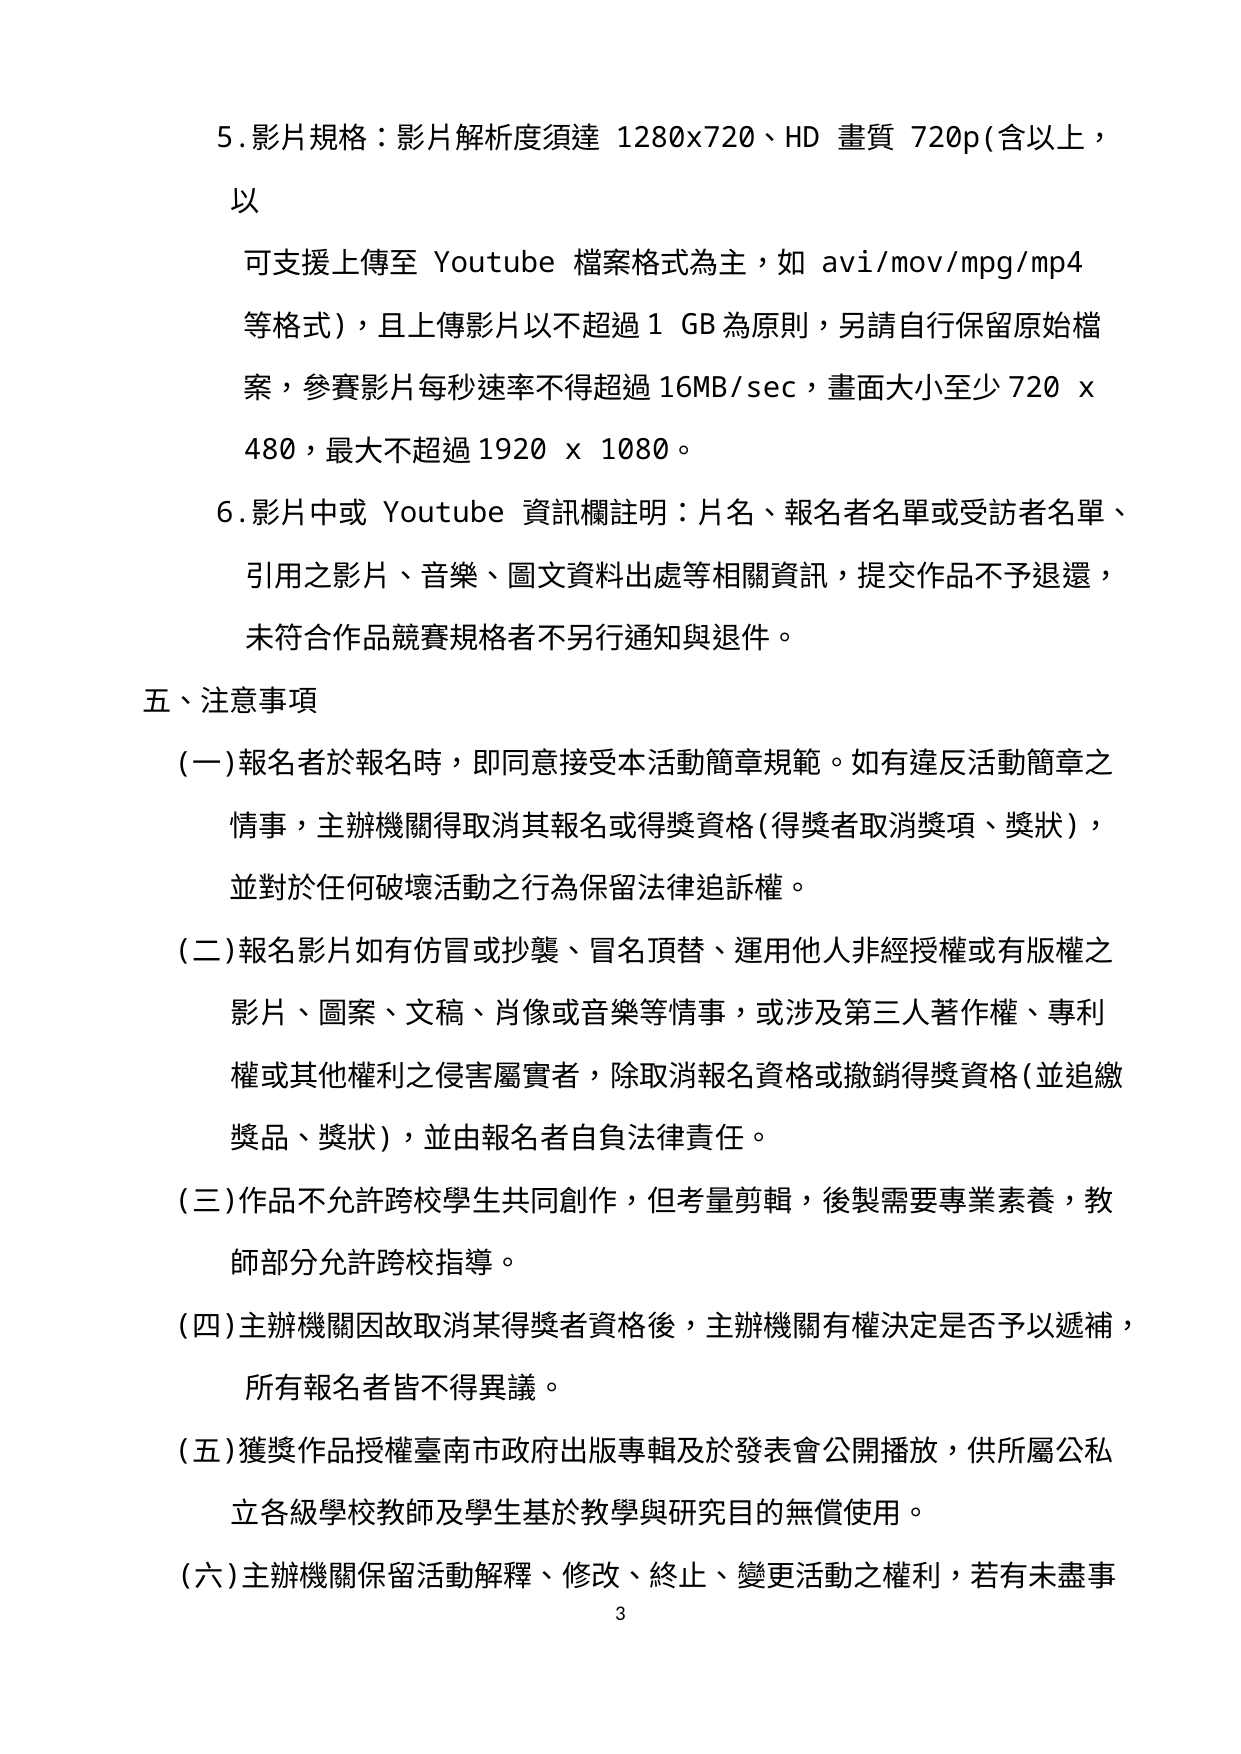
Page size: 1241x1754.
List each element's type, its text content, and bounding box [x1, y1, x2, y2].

text 5.影片規格：影片解析度須達 1280x720、HD 畫質 720p(含以上，以 [216, 94, 1128, 219]
text (四)主辦機關因故取消某得獎者資格後，主辦機關有權決定是否予以遞補， 所有報名者皆不得異議。 [157, 1282, 1128, 1407]
text 可支援上傳至 Youtube 檔案格式為主，如 avi/mov/mpg/mp4 等格式)，且上傳影片以不超過1 GB為原則，另請自行保留原始檔案，參賽影片每秒速率不得超過16MB/sec，畫面大小至少720 x 480，最大不超過1920 x 1080。 [243, 219, 1128, 469]
text (一)報名者於報名時，即同意接受本活動簡章規範。如有違反活動簡章之情事，主辦機關得取消其報名或得獎資格(得獎者取消獎項、獎狀)，並對於任何破壞活動之行為保留法律追訴權。 [157, 719, 1128, 907]
text 五、注意事項 [142, 657, 1128, 719]
text (三)作品不允許跨校學生共同創作，但考量剪輯，後製需要專業素養，教師部分允許跨校指導。 [157, 1157, 1128, 1282]
text 6.影片中或 Youtube 資訊欄註明：片名、報名者名單或受訪者名單、引用之影片、音樂、圖文資料出處等相關資訊，提交作品不予退還，未符合作品競賽規格者不另行通知與退件。 [216, 469, 1128, 657]
text (六)主辦機關保留活動解釋、修改、終止、變更活動之權利，若有未盡事 [142, 1532, 1128, 1594]
text (五)獲獎作品授權臺南市政府出版專輯及於發表會公開播放，供所屬公私立各級學校教師及學生基於教學與研究目的無償使用。 [157, 1407, 1128, 1532]
text (二)報名影片如有仿冒或抄襲、冒名頂替、運用他人非經授權或有版權之影片、圖案、文稿、肖像或音樂等情事，或涉及第三人著作權、專利權或其他權利之侵害屬實者，除取消報名資格或撤銷得獎資格(並追繳獎品、獎狀)，並由報名者自負法律責任。 [157, 907, 1128, 1157]
